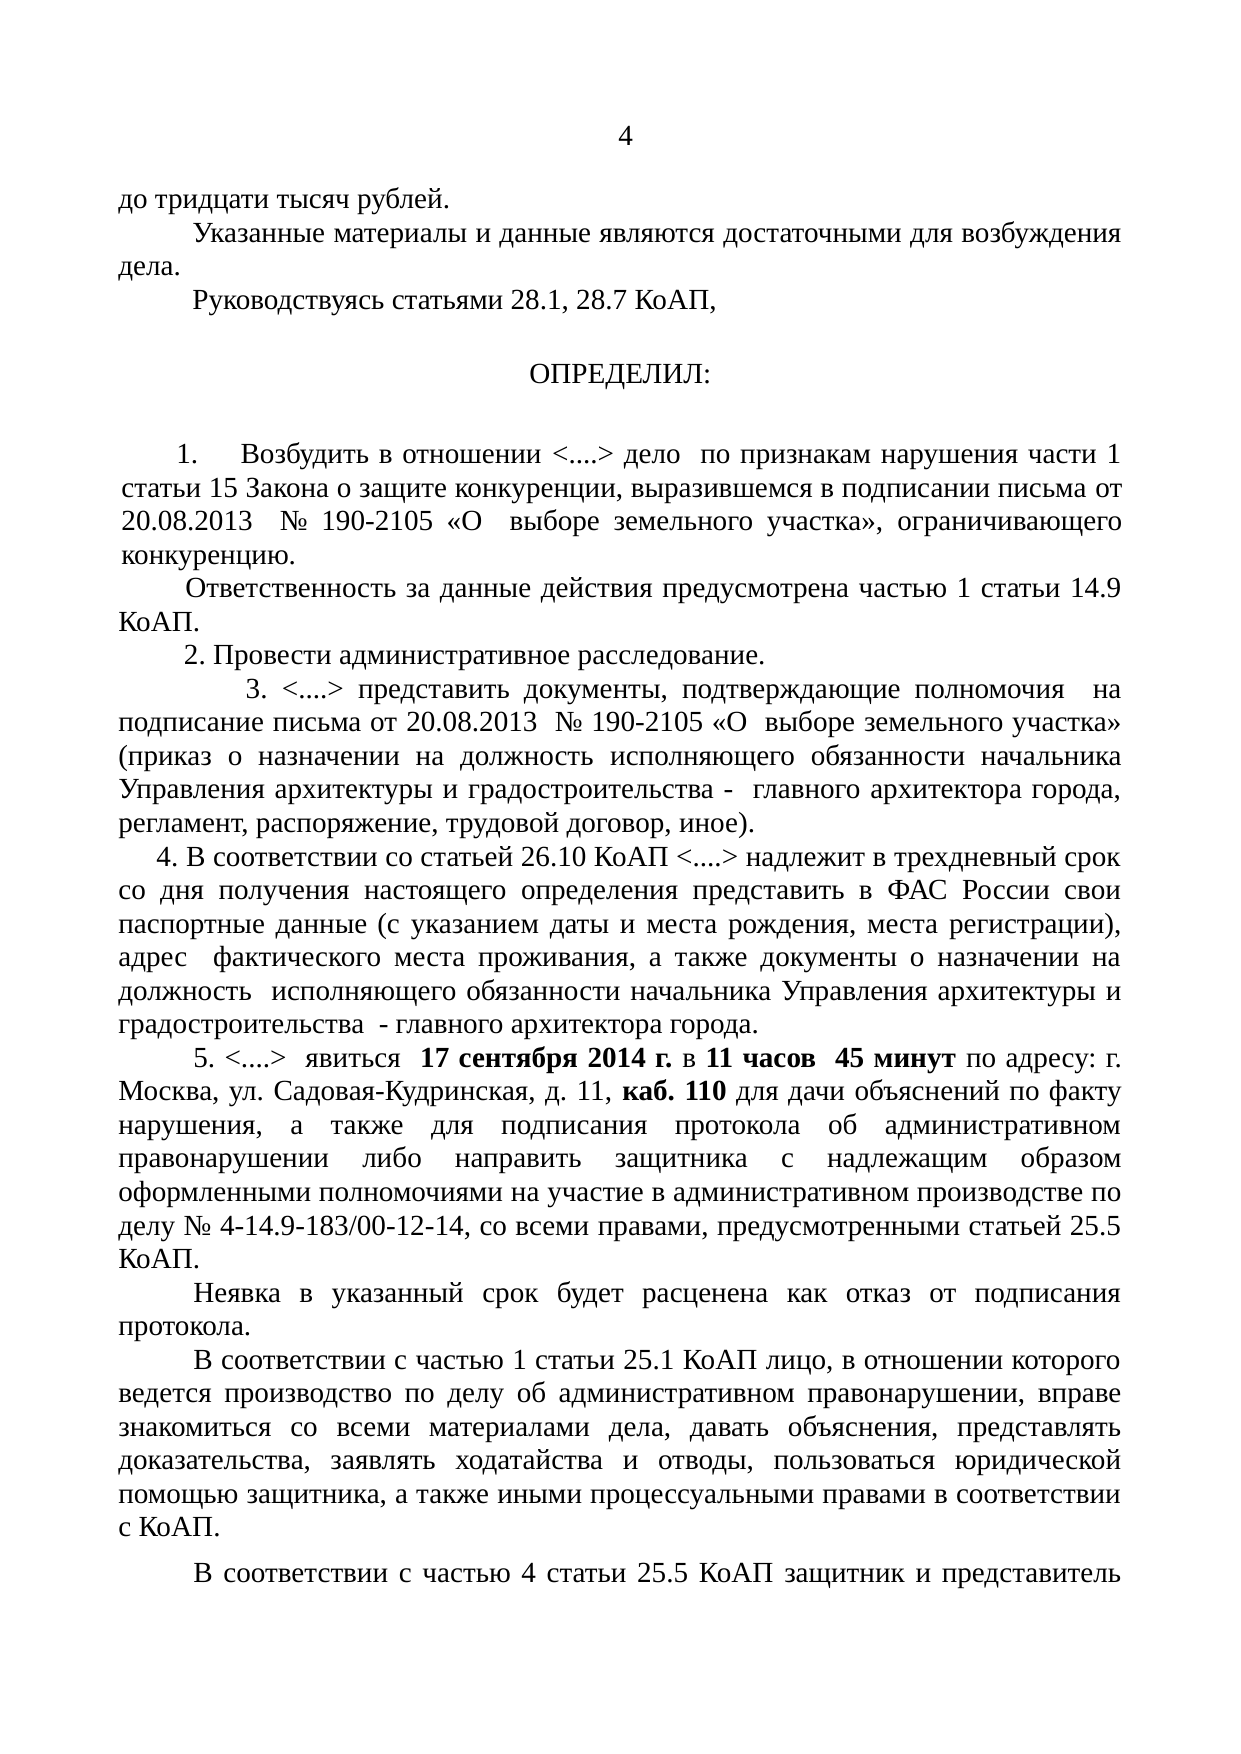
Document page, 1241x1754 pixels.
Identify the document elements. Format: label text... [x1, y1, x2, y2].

text Указанные материалы и данные являются достаточными для возбуждения дела. [118, 215, 1122, 282]
list 3. <....> представить документы, подтверждающие полномочия на подписание письма от 20.08.2013 № 190-2105 «О выборе земельного участка» (приказ о назначении на должность исполняющего обязанности начальника Управления архитектуры и градостроительства - главного архитектора города, регламент, распоряжение, трудовой договор, иное). [118, 671, 1122, 839]
list Ответственность за данные действия предусмотрена частью 1 статьи 14.9 КоАП. [118, 570, 1122, 637]
text Руководствуясь статьями 28.1, 28.7 КоАП, [118, 282, 1122, 315]
text 5. <....> явиться 17 сентября 2014 г. в 11 часов 45 минут по адресу: г. Москва, ул. Садовая-Кудринская, д. 11, каб. 110 для дачи объяснений по факту нарушения, а также для подписания протокола об административном правонарушении либо направить защитника с надлежащим образом оформленными полномочиями на участие в административном производстве по делу № 4-14.9-183/00-12-14, со всеми правами, предусмотренными статьей 25.5 КоАП. [118, 1040, 1122, 1275]
text В соответствии с частью 4 статьи 25.5 КоАП защитник и представитель [118, 1556, 1122, 1589]
list Возбудить в отношении <....> дело по признакам нарушения части 1 статьи 15 Закона о защите конкуренции, выразившемся в подписании письма от 20.08.2013 № 190-2105 «О выборе земельного участка», ограничивающего конкуренцию. [121, 436, 1122, 570]
text В соответствии с частью 1 статьи 25.1 КоАП лицо, в отношении которого ведется производство по делу об административном правонарушении, вправе знакомиться со всеми материалами дела, давать объяснения, представлять доказательства, заявлять ходатайства и отводы, пользоваться юридической помощью защитника, а также иными процессуальными правами в соответствии с КоАП. [118, 1342, 1122, 1543]
text Неявка в указанный срок будет расценена как отказ от подписания протокола. [118, 1275, 1122, 1342]
text до тридцати тысяч рублей. [118, 181, 1122, 215]
text ОПРЕДЕЛИЛ: [118, 357, 1122, 390]
text 4. В соответствии со статьей 26.10 КоАП <....> надлежит в трехдневный срок со дня получения настоящего определения представить в ФАС России свои паспортные данные (с указанием даты и места рождения, места регистрации), адрес фактического места проживания, а также документы о назначении на должность исполняющего обязанности начальника Управления архитектуры и градостроительства - главного архитектора города. [118, 839, 1122, 1040]
list 2. Провести административное расследование. [118, 637, 1122, 671]
